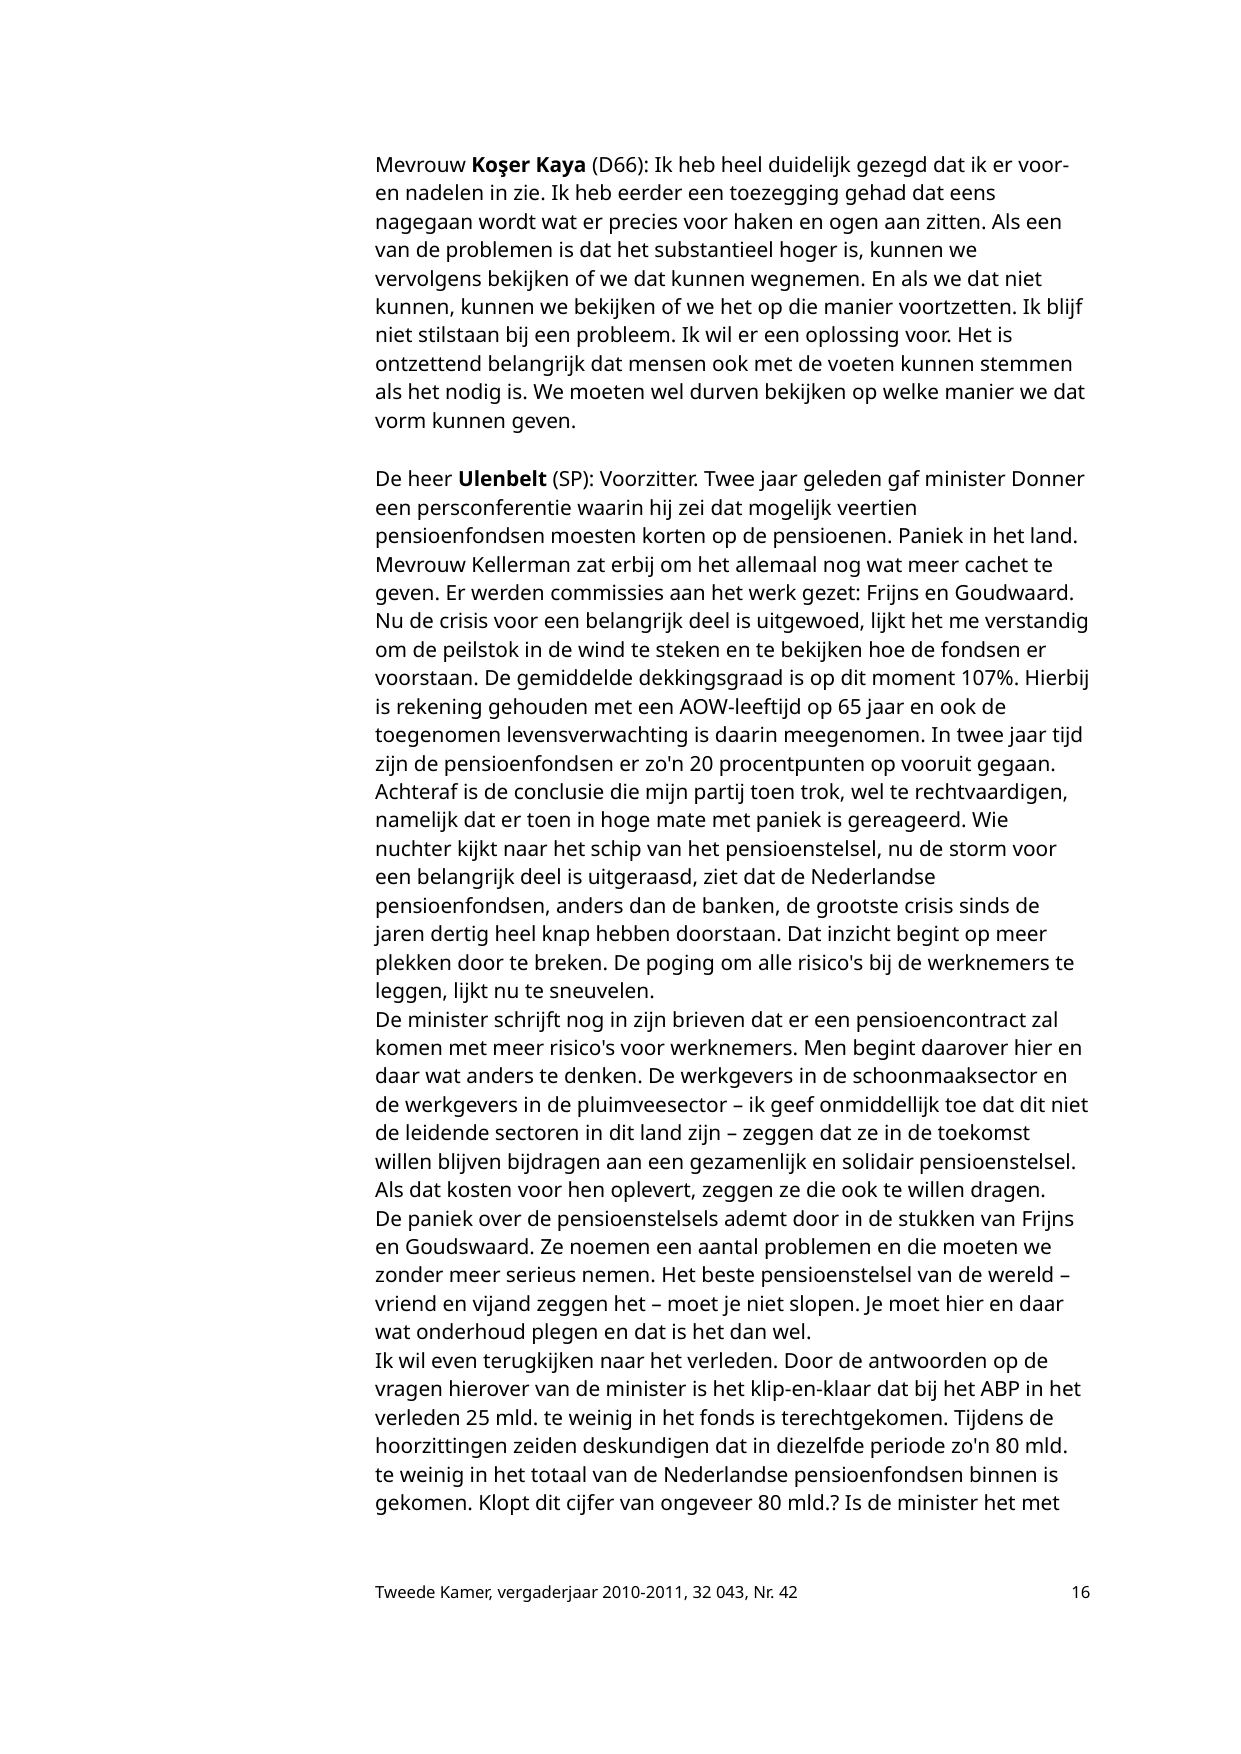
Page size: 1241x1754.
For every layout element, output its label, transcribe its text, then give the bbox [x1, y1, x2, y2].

text De paniek over de pensioenstelsels ademt door in de stukken van Frijns en Goudswaard. Ze noemen een aantal problemen en die moeten we zonder meer serieus nemen. Het beste pensioenstelsel van de wereld – vriend en vijand zeggen het – moet je niet slopen. Je moet hier en daar wat onderhoud plegen en dat is het dan wel. [375, 1204, 1090, 1346]
text Mevrouw Koşer Kaya (D66): Ik heb heel duidelijk gezegd dat ik er voor- en nadelen in zie. Ik heb eerder een toezegging gehad dat eens nagegaan wordt wat er precies voor haken en ogen aan zitten. Als een van de problemen is dat het substantieel hoger is, kunnen we vervolgens bekijken of we dat kunnen wegnemen. En als we dat niet kunnen, kunnen we bekijken of we het op die manier voortzetten. Ik blijf niet stilstaan bij een probleem. Ik wil er een oplossing voor. Het is ontzettend belangrijk dat mensen ook met de voeten kunnen stemmen als het nodig is. We moeten wel durven bekijken op welke manier we dat vorm kunnen geven. [375, 150, 1090, 434]
text Nu de crisis voor een belangrijk deel is uitgewoed, lijkt het me verstandig om de peilstok in de wind te steken en te bekijken hoe de fondsen er voorstaan. De gemiddelde dekkingsgraad is op dit moment 107%. Hierbij is rekening gehouden met een AOW-leeftijd op 65 jaar en ook de toegenomen levensverwachting is daarin meegenomen. In twee jaar tijd zijn de pensioenfondsen er zo'n 20 procentpunten op vooruit gegaan. Achteraf is de conclusie die mijn partij toen trok, wel te rechtvaardigen, namelijk dat er toen in hoge mate met paniek is gereageerd. Wie nuchter kijkt naar het schip van het pensioenstelsel, nu de storm voor een belangrijk deel is uitgeraasd, ziet dat de Nederlandse pensioenfondsen, anders dan de banken, de grootste crisis sinds de jaren dertig heel knap hebben doorstaan. Dat inzicht begint op meer plekken door te breken. De poging om alle risico's bij de werknemers te leggen, lijkt nu te sneuvelen. [375, 607, 1090, 1005]
text De minister schrijft nog in zijn brieven dat er een pensioencontract zal komen met meer risico's voor werknemers. Men begint daarover hier en daar wat anders te denken. De werkgevers in de schoonmaaksector en de werkgevers in de pluimveesector – ik geef onmiddellijk toe dat dit niet de leidende sectoren in dit land zijn – zeggen dat ze in de toekomst willen blijven bijdragen aan een gezamenlijk en solidair pensioenstelsel. Als dat kosten voor hen oplevert, zeggen ze die ook te willen dragen. [375, 1005, 1090, 1204]
text Ik wil even terugkijken naar het verleden. Door de antwoorden op de vragen hierover van de minister is het klip-en-klaar dat bij het ABP in het verleden 25 mld. te weinig in het fonds is terechtgekomen. Tijdens de hoorzittingen zeiden deskundigen dat in diezelfde periode zo'n 80 mld. te weinig in het totaal van de Nederlandse pensioenfondsen binnen is gekomen. Klopt dit cijfer van ongeveer 80 mld.? Is de minister het met [375, 1346, 1090, 1517]
text De heer Ulenbelt (SP): Voorzitter. Twee jaar geleden gaf minister Donner een persconferentie waarin hij zei dat mogelijk veertien pensioenfondsen moesten korten op de pensioenen. Paniek in het land. Mevrouw Kellerman zat erbij om het allemaal nog wat meer cachet te geven. Er werden commissies aan het werk gezet: Frijns en Goudwaard. [375, 464, 1090, 607]
